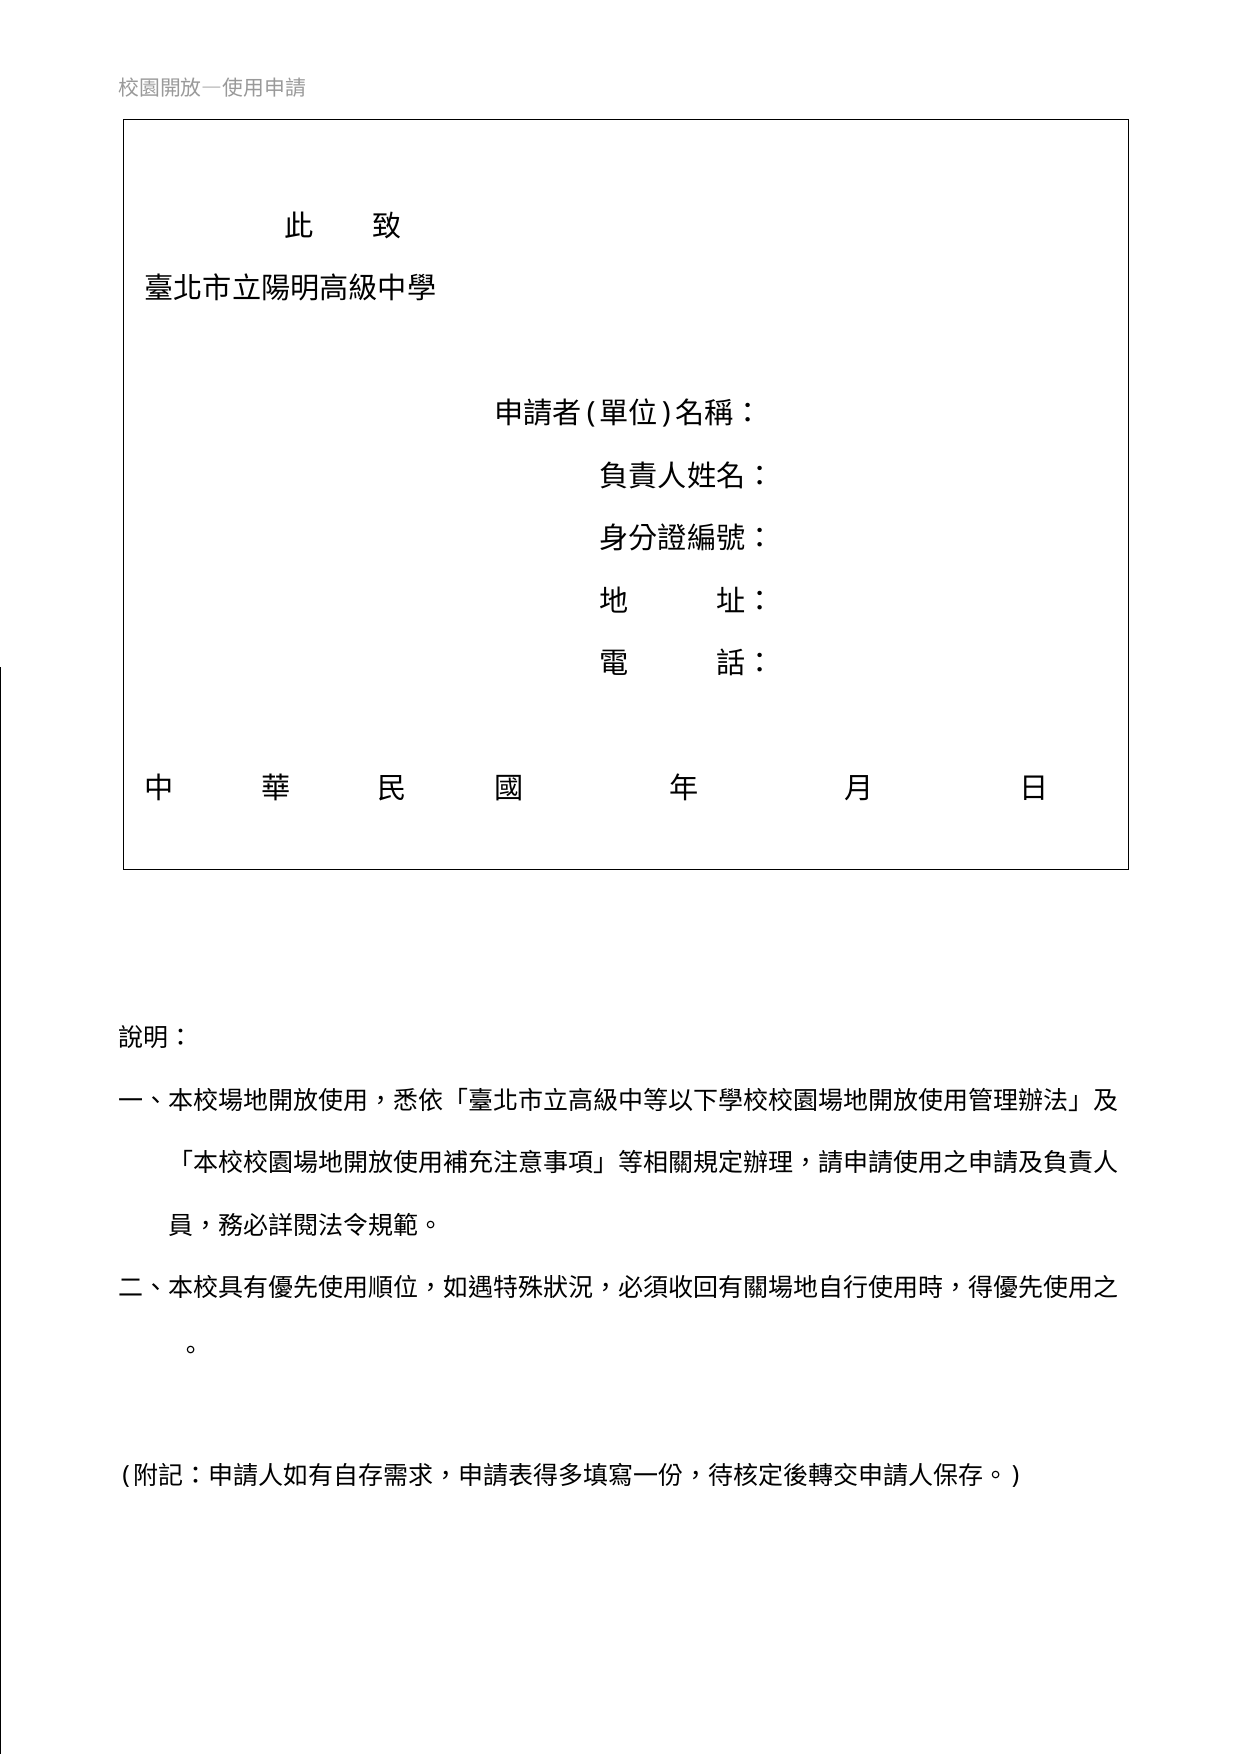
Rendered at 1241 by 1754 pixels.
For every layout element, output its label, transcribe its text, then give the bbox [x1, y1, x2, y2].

table_header 此 致 臺北市立陽明高級中學 申請者(單位)名稱： 負責人姓名： 身分證編號： 地 址： 電 話： 中 華 民 國 年 月 日 [124, 120, 1128, 869]
text 。 [118, 1307, 1134, 1369]
text 二、本校具有優先使用順位，如遇特殊狀況，必須收回有關場地自行使用時，得優先使用之 [118, 1244, 1134, 1307]
text 說明： [118, 994, 1134, 1057]
text (附記：申請人如有自存需求，申請表得多填寫一份，待核定後轉交申請人保存。) [118, 1432, 1134, 1494]
text 一、本校場地開放使用，悉依「臺北市立高級中等以下學校校園場地開放使用管理辦法」及「本校校園場地開放使用補充注意事項」等相關規定辦理，請申請使用之申請及負責人員，務必詳閱法令規範。 [118, 1057, 1134, 1244]
